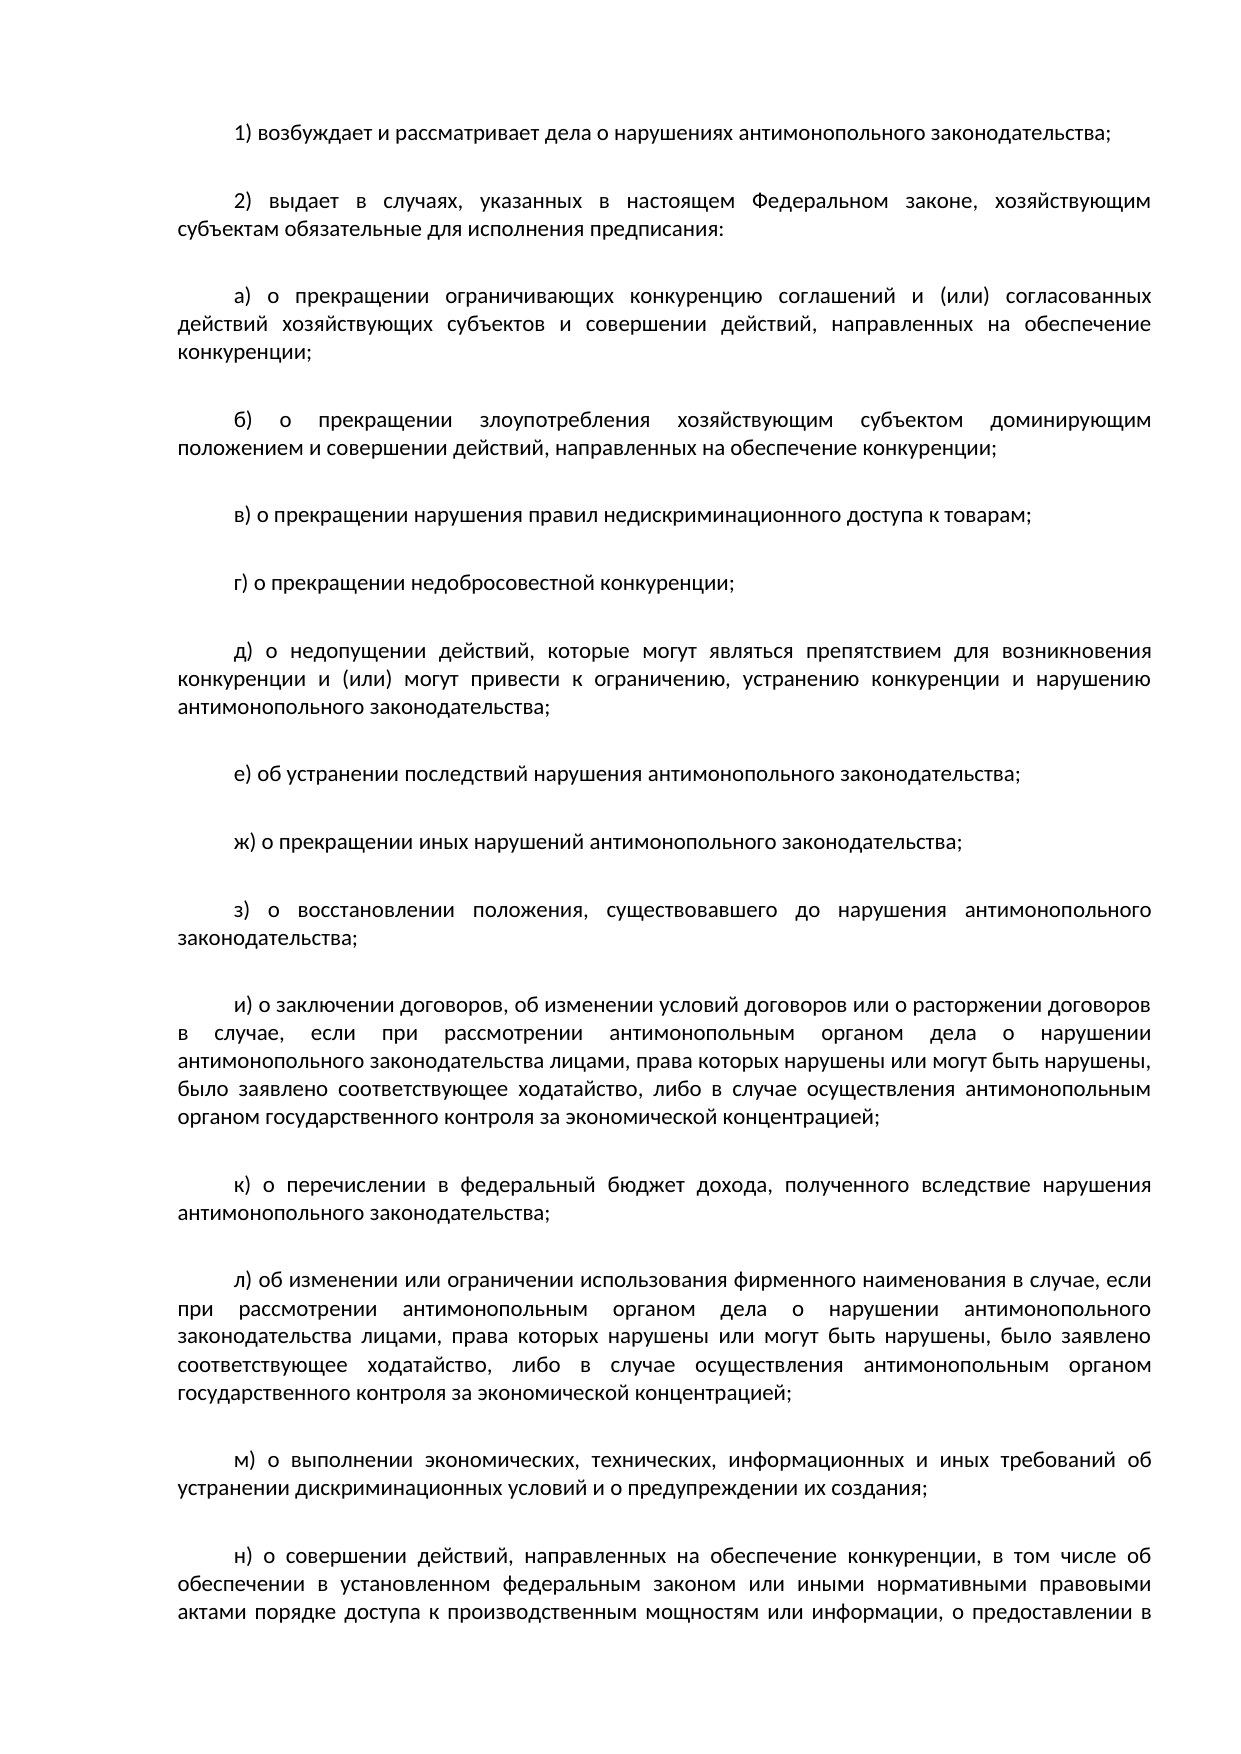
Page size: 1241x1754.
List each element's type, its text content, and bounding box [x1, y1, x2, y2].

text б) о прекращении злоупотребления хозяйствующим субъектом доминирующим положением и совершении действий, направленных на обеспечение конкуренции; [177, 405, 1152, 461]
text 1) возбуждает и рассматривает дела о нарушениях антимонопольного законодательства; [177, 118, 1152, 146]
text е) об устранении последствий нарушения антимонопольного законодательства; [177, 759, 1152, 787]
text л) об изменении или ограничении использования фирменного наименования в случае, если при рассмотрении антимонопольным органом дела о нарушении антимонопольного законодательства лицами, права которых нарушены или могут быть нарушены, было заявлено соответствующее ходатайство, либо в случае осуществления антимонопольным органом государственного контроля за экономической концентрацией; [177, 1266, 1152, 1406]
text н) о совершении действий, направленных на обеспечение конкуренции, в том числе об обеспечении в установленном федеральным законом или иными нормативными правовыми актами порядке доступа к производственным мощностям или информации, о предоставлении в [177, 1541, 1152, 1625]
text а) о прекращении ограничивающих конкуренцию соглашений и (или) согласованных действий хозяйствующих субъектов и совершении действий, направленных на обеспечение конкуренции; [177, 281, 1152, 365]
text м) о выполнении экономических, технических, информационных и иных требований об устранении дискриминационных условий и о предупреждении их создания; [177, 1445, 1152, 1501]
text д) о недопущении действий, которые могут являться препятствием для возникновения конкуренции и (или) могут привести к ограничению, устранению конкуренции и нарушению антимонопольного законодательства; [177, 636, 1152, 720]
text ж) о прекращении иных нарушений антимонопольного законодательства; [177, 827, 1152, 855]
text 2) выдает в случаях, указанных в настоящем Федеральном законе, хозяйствующим субъектам обязательные для исполнения предписания: [177, 186, 1152, 242]
text в) о прекращении нарушения правил недискриминационного доступа к товарам; [177, 501, 1152, 529]
text к) о перечислении в федеральный бюджет дохода, полученного вследствие нарушения антимонопольного законодательства; [177, 1170, 1152, 1226]
text г) о прекращении недобросовестной конкуренции; [177, 568, 1152, 596]
text з) о восстановлении положения, существовавшего до нарушения антимонопольного законодательства; [177, 895, 1152, 951]
text и) о заключении договоров, об изменении условий договоров или о расторжении договоров в случае, если при рассмотрении антимонопольным органом дела о нарушении антимонопольного законодательства лицами, права которых нарушены или могут быть нарушены, было заявлено соответствующее ходатайство, либо в случае осуществления антимонопольным органом государственного контроля за экономической концентрацией; [177, 990, 1152, 1130]
